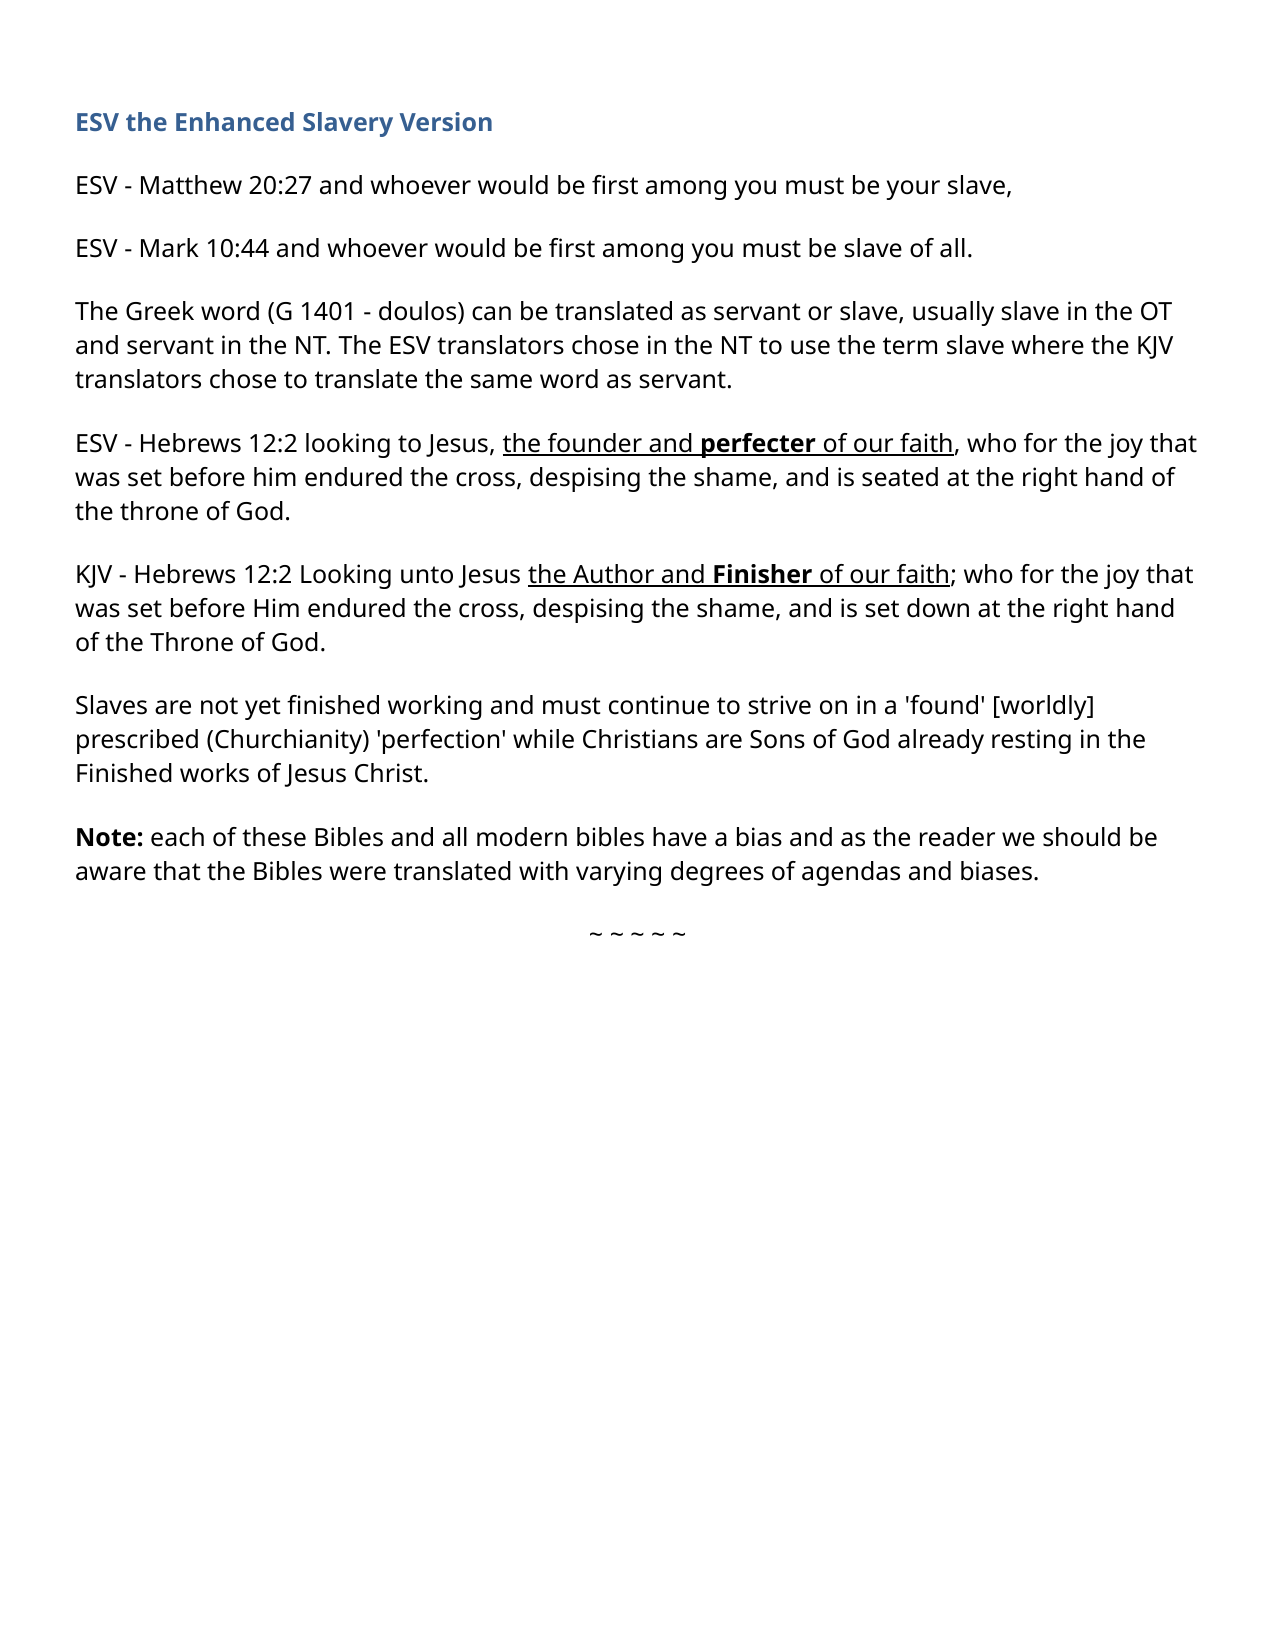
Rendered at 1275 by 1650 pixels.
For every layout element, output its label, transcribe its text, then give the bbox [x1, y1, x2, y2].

text KJV - Hebrews 12:2 Looking unto Jesus the Author and Finisher of our faith; who for the joy that was set before Him endured the cross, despising the shame, and is set down at the right hand of the Throne of God. [75, 557, 1200, 659]
text ESV - Mark 10:44 and whoever would be first among you must be slave of all. [75, 231, 1200, 265]
text ESV - Matthew 20:27 and whoever would be first among you must be your slave, [75, 167, 1200, 201]
text ESV - Hebrews 12:2 looking to Jesus, the founder and perfecter of our faith, who for the joy that was set before him endured the cross, despising the shame, and is seated at the right hand of the throne of God. [75, 425, 1200, 527]
text ~ ~ ~ ~ ~ [75, 917, 1200, 951]
text Note: each of these Bibles and all modern bibles have a bias and as the reader we should be aware that the Bibles were translated with varying degrees of agendas and biases. [75, 819, 1200, 887]
text ESV the Enhanced Slavery Version [75, 104, 1200, 138]
text The Greek word (G 1401 - doulos) can be translated as servant or slave, usually slave in the OT and servant in the NT. The ESV translators chose in the NT to use the term slave where the KJV translators chose to translate the same word as servant. [75, 294, 1200, 396]
text Slaves are not yet finished working and must continue to strive on in a 'found' [worldly] prescribed (Churchianity) 'perfection' while Christians are Sons of God already resting in the Finished works of Jesus Christ. [75, 688, 1200, 790]
